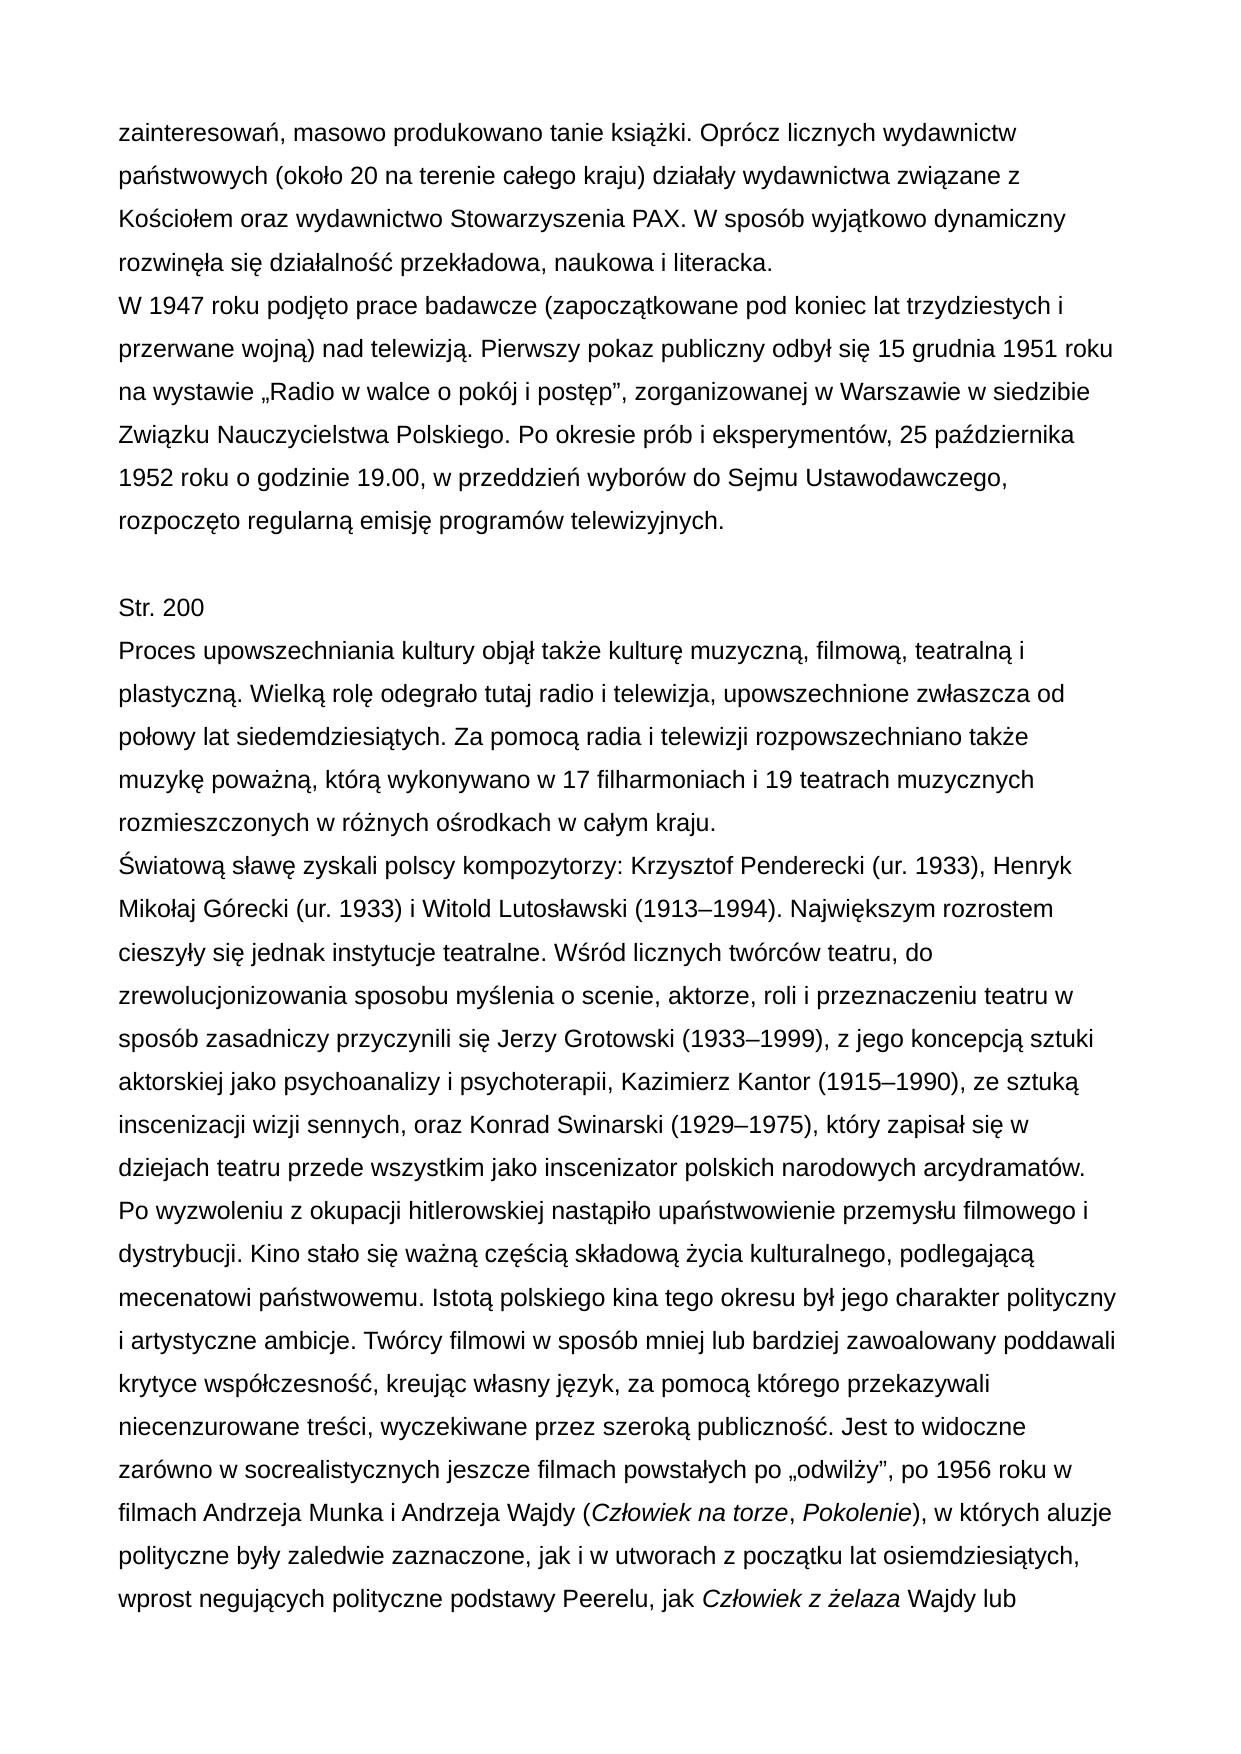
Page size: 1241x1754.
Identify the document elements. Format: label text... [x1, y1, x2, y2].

text zainteresowań, masowo produkowano tanie książki. Oprócz licznych wydawnictw państwowych (około 20 na terenie całego kraju) działały wydawnictwa związane z Kościołem oraz wydawnictwo Stowarzyszenia PAX. W sposób wyjątkowo dynamiczny rozwinęła się działalność przekładowa, naukowa i literacka. [118, 118, 1122, 276]
text Str. 200 [118, 592, 1122, 621]
text Światową sławę zyskali polscy kompozytorzy: Krzysztof Penderecki (ur. 1933), Henryk Mikołaj Górecki (ur. 1933) i Witold Lutosławski (1913–1994). Największym rozrostem cieszyły się jednak instytucje teatralne. Wśród licznych twórców teatru, do zrewolucjonizowania sposobu myślenia o scenie, aktorze, roli i przeznaczeniu teatru w sposób zasadniczy przyczynili się Jerzy Grotowski (1933–1999), z jego koncepcją sztuki aktorskiej jako psychoanalizy i psychoterapii, Kazimierz Kantor (1915–1990), ze sztuką inscenizacji wizji sennych, oraz Konrad Swinarski (1929–1975), który zapisał się w dziejach teatru przede wszystkim jako inscenizator polskich narodowych arcydramatów. [118, 851, 1122, 1182]
text W 1947 roku podjęto prace badawcze (zapoczątkowane pod koniec lat trzydziestych i przerwane wojną) nad telewizją. Pierwszy pokaz publiczny odbył się 15 grudnia 1951 roku na wystawie „Radio w walce o pokój i postęp”, zorganizowanej w Warszawie w siedzibie Związku Nauczycielstwa Polskiego. Po okresie prób i eksperymentów, 25 października 1952 roku o godzinie 19.00, w przeddzień wyborów do Sejmu Ustawodawczego, rozpoczęto regularną emisję programów telewizyjnych. [118, 291, 1122, 535]
text Proces upowszechniania kultury objął także kulturę muzyczną, filmową, teatralną i plastyczną. Wielką rolę odegrało tutaj radio i telewizja, upowszechnione zwłaszcza od połowy lat siedemdziesiątych. Za pomocą radia i telewizji rozpowszechniano także muzykę poważną, którą wykonywano w 17 filharmoniach i 19 teatrach muzycznych rozmieszczonych w różnych ośrodkach w całym kraju. [118, 636, 1122, 837]
text Po wyzwoleniu z okupacji hitlerowskiej nastąpiło upaństwowienie przemysłu filmowego i dystrybucji. Kino stało się ważną częścią składową życia kulturalnego, podlegającą mecenatowi państwowemu. Istotą polskiego kina tego okresu był jego charakter polityczny i artystyczne ambicje. Twórcy filmowi w sposób mniej lub bardziej zawoalowany poddawali krytyce współczesność, kreując własny język, za pomocą którego przekazywali niecenzurowane treści, wyczekiwane przez szeroką publiczność. Jest to widoczne zarówno w socrealistycznych jeszcze filmach powstałych po „odwilży”, po 1956 roku w filmach Andrzeja Munka i Andrzeja Wajdy (Człowiek na torze, Pokolenie), w których aluzje polityczne były zaledwie zaznaczone, jak i w utworach z początku lat osiemdziesiątych, wprost negujących polityczne podstawy Peerelu, jak Człowiek z żelaza Wajdy lub [118, 1196, 1122, 1613]
